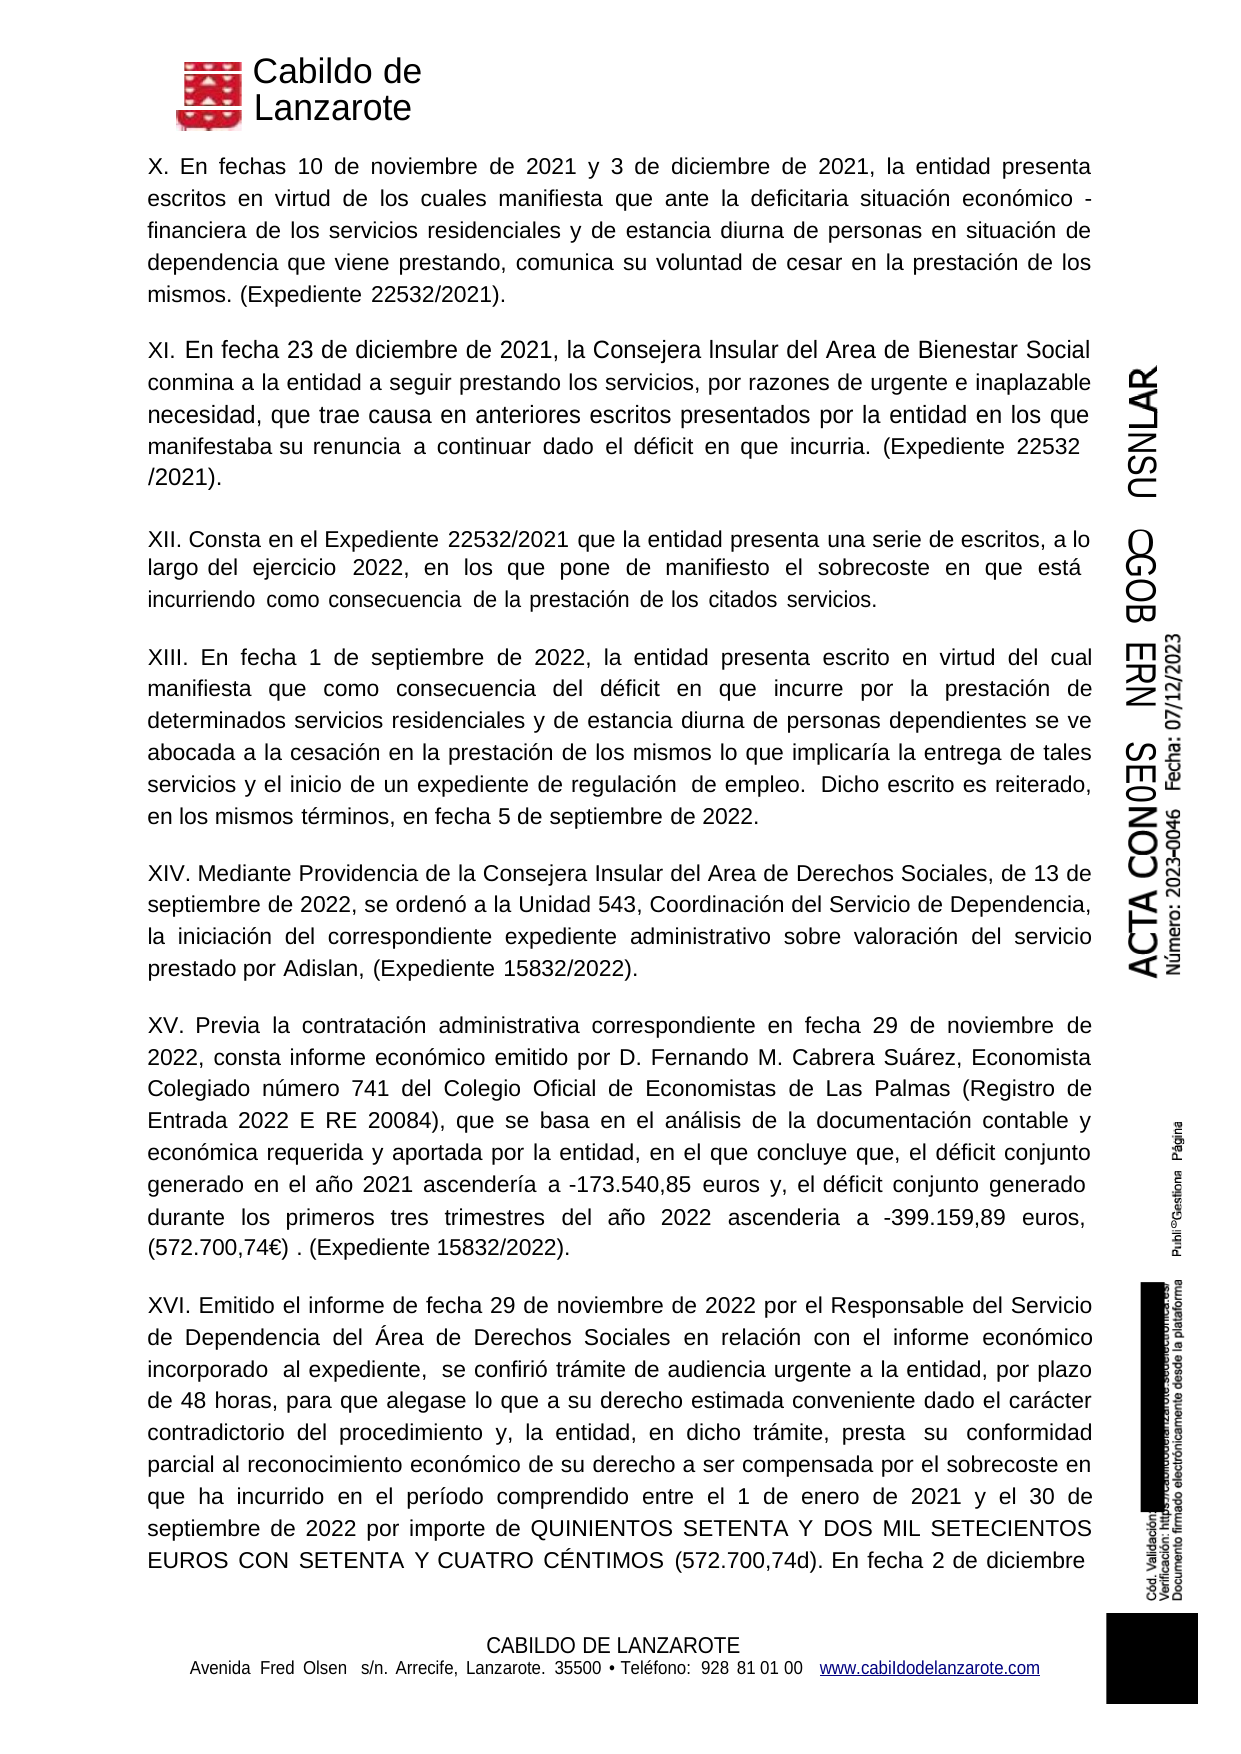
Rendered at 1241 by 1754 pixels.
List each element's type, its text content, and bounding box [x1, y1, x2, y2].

picture [1140, 1280, 1185, 1601]
picture [1171, 1171, 1182, 1203]
list Consta en el Expediente 22532/2021 que la entidad presenta una serie de escritos, a lo O [148, 514, 1196, 556]
picture [1164, 634, 1183, 790]
picture [1129, 365, 1157, 388]
picture [1106, 1613, 1198, 1704]
list GOB ERN [1117, 613, 1166, 712]
list En fechas 10 de noviembre de 2021 y 3 de diciembre de 2021, la entidad presenta escritos en virtud de los cuales manifiesta que ante la deficitaria situación económico - financiera de los servicios residenciales y de estancia diurna de personas en situación de dependencia que viene prestando, comunica su voluntad de cesar en la prestación de los mismos. (Expediente 22532/2021). [147, 153, 1092, 308]
list Previa la contratación administrativa correspondiente en fecha 29 de noviembre de 2022, consta informe económico emitido por D. Fernando M. Cabrera Suárez, Economista Colegiado número 741 del Colegio Oficial de Economistas de Las Palmas (Registro de Entrada 2022 E RE 20084), que se basa en el análisis de la documentación contable y económica requerida y aportada por la entidad, en el que concluye que, el déficit conjunto generado en el año 2021 ascendería a -173.540,85 euros y, el déficit conjunto generado [147, 1012, 1092, 1197]
list Emitido el informe de fecha 29 de noviembre de 2022 por el Responsable del Servicio de Dependencia del Área de Derechos Sociales en relación con el informe económico incorporado al expediente, se confirió trámite de audiencia urgente a la entidad, por plazo de 48 horas, para que alegase lo que a su derecho estimada conveniente dado el carácter contradictorio del procedimiento y, la entidad, en dicho trámite, presta su conformidad parcial al reconocimiento económico de su derecho a ser compensada por el sobrecoste en que ha incurrido en el período comprendido entre el 1 de enero de 2021 y el 30 de septiembre de 2022 por importe de QUINIENTOS SETENTA Y DOS MIL SETECIENTOS EUROS CON SETENTA Y CUATRO CÉNTIMOS (572.700,74d). En fecha 2 de diciembre [147, 1292, 1093, 1573]
picture [176, 110, 242, 131]
text durante los primeros tres trimestres del año 2022 ascenderia a -399.159,89 euros, 0 [147, 1203, 1196, 1231]
text /2021). [1166, 464, 1196, 491]
list SE0 [1117, 741, 1166, 807]
list En fecha 23 de diciembre de 2021, la Consejera lnsular del Area de Bienestar Social conmina a la entidad a seguir prestando los servicios, por razones de urgente e inaplazable necesidad, que trae causa en anteriores escritos presentados por la entidad en los que manifestaba su renuncia a continuar dado el déficit en que incurria. (Expediente 22532 [147, 335, 1092, 459]
picture [1128, 807, 1181, 979]
list Mediante Providencia de la Consejera Insular del Area de Derechos Sociales, de 13 de septiembre de 2022, se ordenó a la Unidad 543, Coordinación del Servicio de Dependencia, la iniciación del correspondiente expediente administrativo sobre valoración del servicio prestado por Adislan, (Expediente 15832/2022). [147, 859, 1092, 982]
picture [1129, 389, 1158, 428]
picture [1171, 1230, 1182, 1256]
list NSU [1119, 431, 1166, 502]
list En fecha 1 de septiembre de 2022, la entidad presenta escrito en virtud del cual manifiesta que como consecuencia del déficit en que incurre por la prestación de determinados servicios residenciales y de estancia diurna de personas dependientes se ve abocada a la cesación en la prestación de los mismos lo que implicaría la entrega de tales servicios y el inicio de un expediente de regulación de empleo. Dicho escrito es reiterado, en los mismos términos, en fecha 5 de septiembre de 2022. [147, 643, 1093, 829]
picture [1171, 1122, 1185, 1160]
text /2021). [148, 464, 1119, 491]
text incurriendo como consecuencia de la prestación de los citados servicios. [147, 586, 1196, 613]
picture [184, 74, 242, 106]
text (572.700,74€) . (Expediente 15832/2022). [147, 1231, 1196, 1262]
picture [184, 62, 242, 71]
text largo del ejercicio 2022, en los que pone de manifiesto el sobrecoste en que está [147, 556, 1196, 580]
